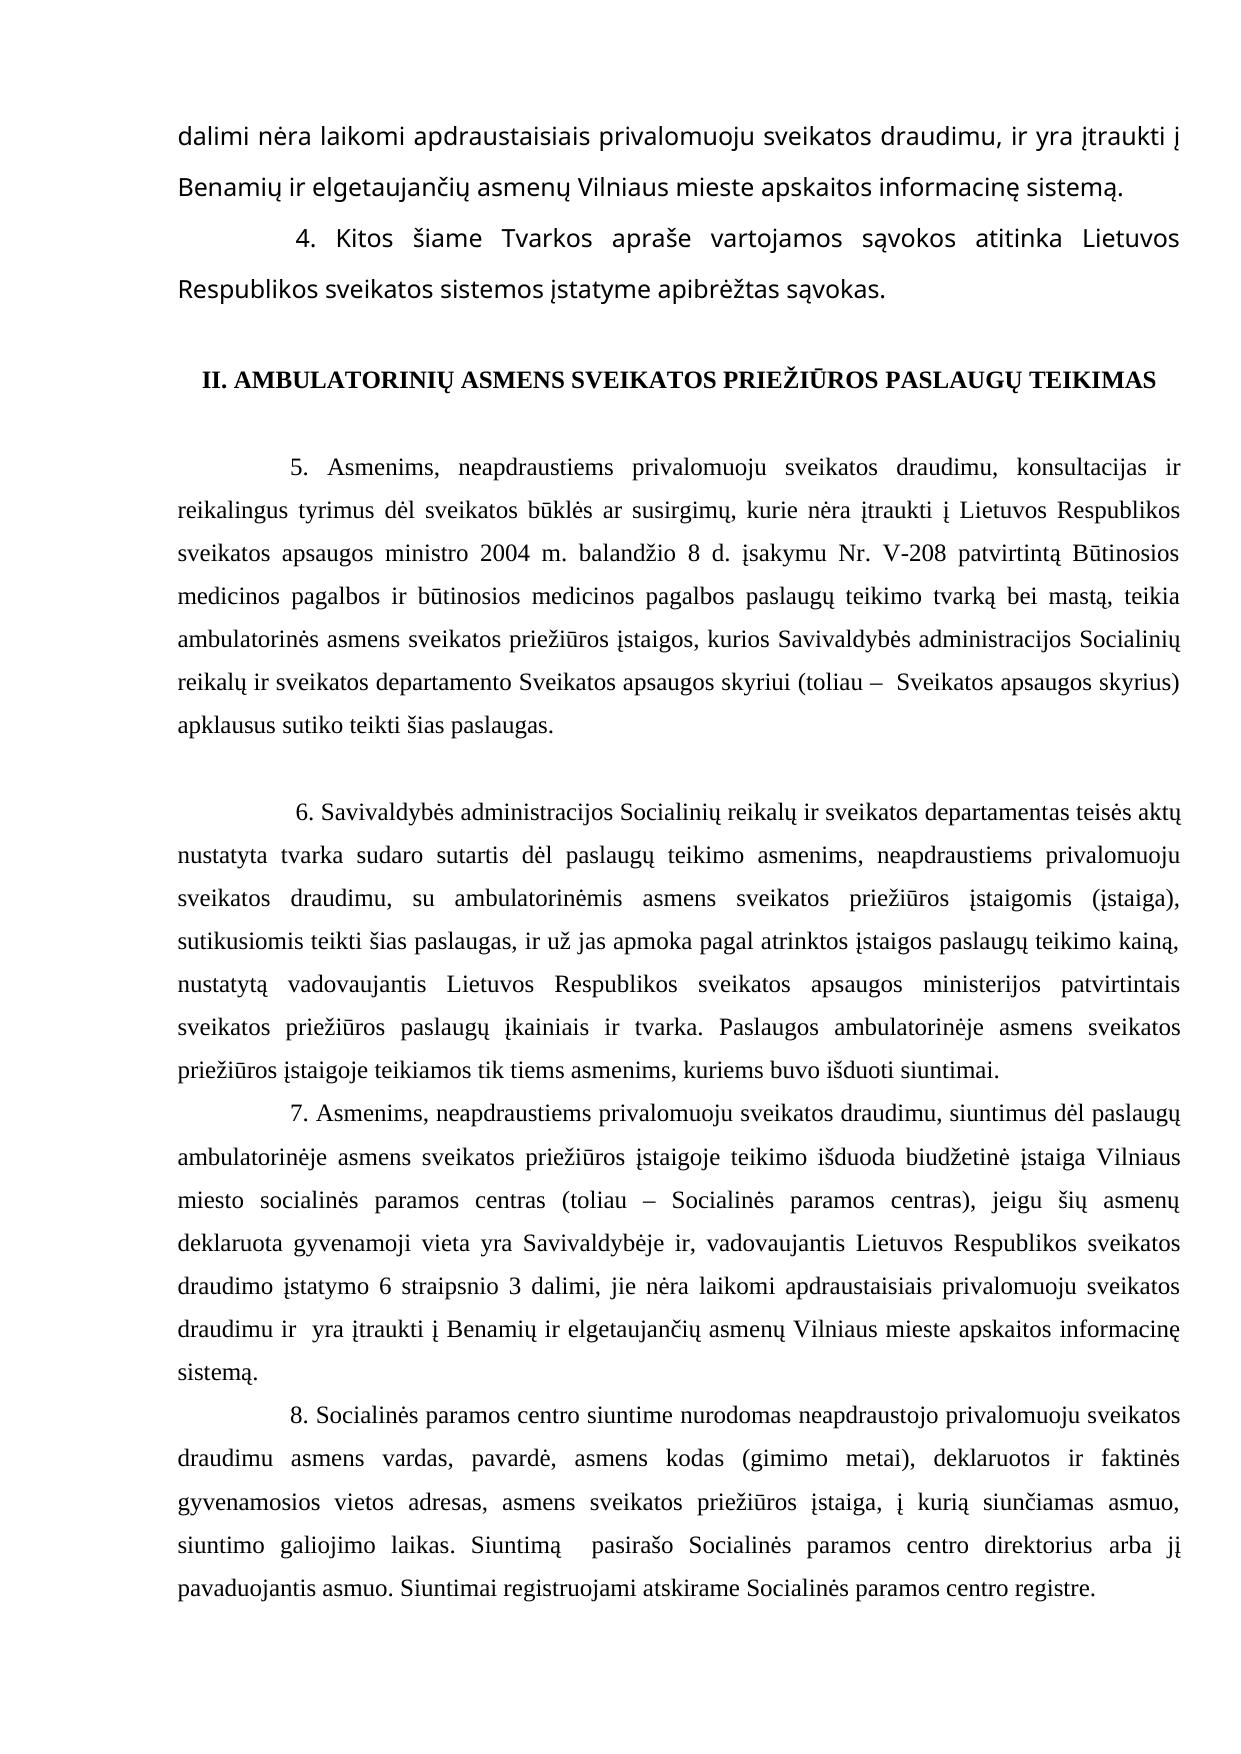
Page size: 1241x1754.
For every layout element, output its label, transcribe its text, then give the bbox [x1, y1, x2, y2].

text II. AMBULATORINIŲ ASMENS SVEIKATOS PRIEŽIŪROS PASLAUGŲ TEIKIMAS [177, 365, 1181, 394]
text 6. Savivaldybės administracijos Socialinių reikalų ir sveikatos departamentas teisės aktų nustatyta tvarka sudaro sutartis dėl paslaugų teikimo asmenims, neapdraustiems privalomuoju sveikatos draudimu, su ambulatorinėmis asmens sveikatos priežiūros įstaigomis (įstaiga), sutikusiomis teikti šias paslaugas, ir už jas apmoka pagal atrinktos įstaigos paslaugų teikimo kainą, nustatytą vadovaujantis Lietuvos Respublikos sveikatos apsaugos ministerijos patvirtintais sveikatos priežiūros paslaugų įkainiais ir tvarka. Paslaugos ambulatorinėje asmens sveikatos priežiūros įstaigoje teikiamos tik tiems asmenims, kuriems buvo išduoti siuntimai. [177, 797, 1181, 1084]
text 7. Asmenims, neapdraustiems privalomuoju sveikatos draudimu, siuntimus dėl paslaugų ambulatorinėje asmens sveikatos priežiūros įstaigoje teikimo išduoda biudžetinė įstaiga Vilniaus miesto socialinės paramos centras (toliau – Socialinės paramos centras), jeigu šių asmenų deklaruota gyvenamoji vieta yra Savivaldybėje ir, vadovaujantis Lietuvos Respublikos sveikatos draudimo įstatymo 6 straipsnio 3 dalimi, jie nėra laikomi apdraustaisiais privalomuoju sveikatos draudimu ir yra įtraukti į Benamių ir elgetaujančių asmenų Vilniaus mieste apskaitos informacinę sistemą. [177, 1098, 1181, 1386]
text 5. Asmenims, neapdraustiems privalomuoju sveikatos draudimu, konsultacijas ir reikalingus tyrimus dėl sveikatos būklės ar susirgimų, kurie nėra įtraukti į Lietuvos Respublikos sveikatos apsaugos ministro 2004 m. balandžio 8 d. įsakymu Nr. V-208 patvirtintą Būtinosios medicinos pagalbos ir būtinosios medicinos pagalbos paslaugų teikimo tvarką bei mastą, teikia ambulatorinės asmens sveikatos priežiūros įstaigos, kurios Savivaldybės administracijos Socialinių reikalų ir sveikatos departamento Sveikatos apsaugos skyriui (toliau – Sveikatos apsaugos skyrius) apklausus sutiko teikti šias paslaugas. [177, 452, 1181, 739]
text dalimi nėra laikomi apdraustaisiais privalomuoju sveikatos draudimu, ir yra įtraukti į Benamių ir elgetaujančių asmenų Vilniaus mieste apskaitos informacinę sistemą. [177, 118, 1181, 203]
text 4. Kitos šiame Tvarkos apraše vartojamos sąvokos atitinka Lietuvos Respublikos sveikatos sistemos įstatyme apibrėžtas sąvokas. [177, 220, 1181, 305]
text 8. Socialinės paramos centro siuntime nurodomas neapdraustojo privalomuoju sveikatos draudimu asmens vardas, pavardė, asmens kodas (gimimo metai), deklaruotos ir faktinės gyvenamosios vietos adresas, asmens sveikatos priežiūros įstaiga, į kurią siunčiamas asmuo, siuntimo galiojimo laikas. Siuntimą pasirašo Socialinės paramos centro direktorius arba jį pavaduojantis asmuo. Siuntimai registruojami atskirame Socialinės paramos centro registre. [177, 1400, 1181, 1602]
